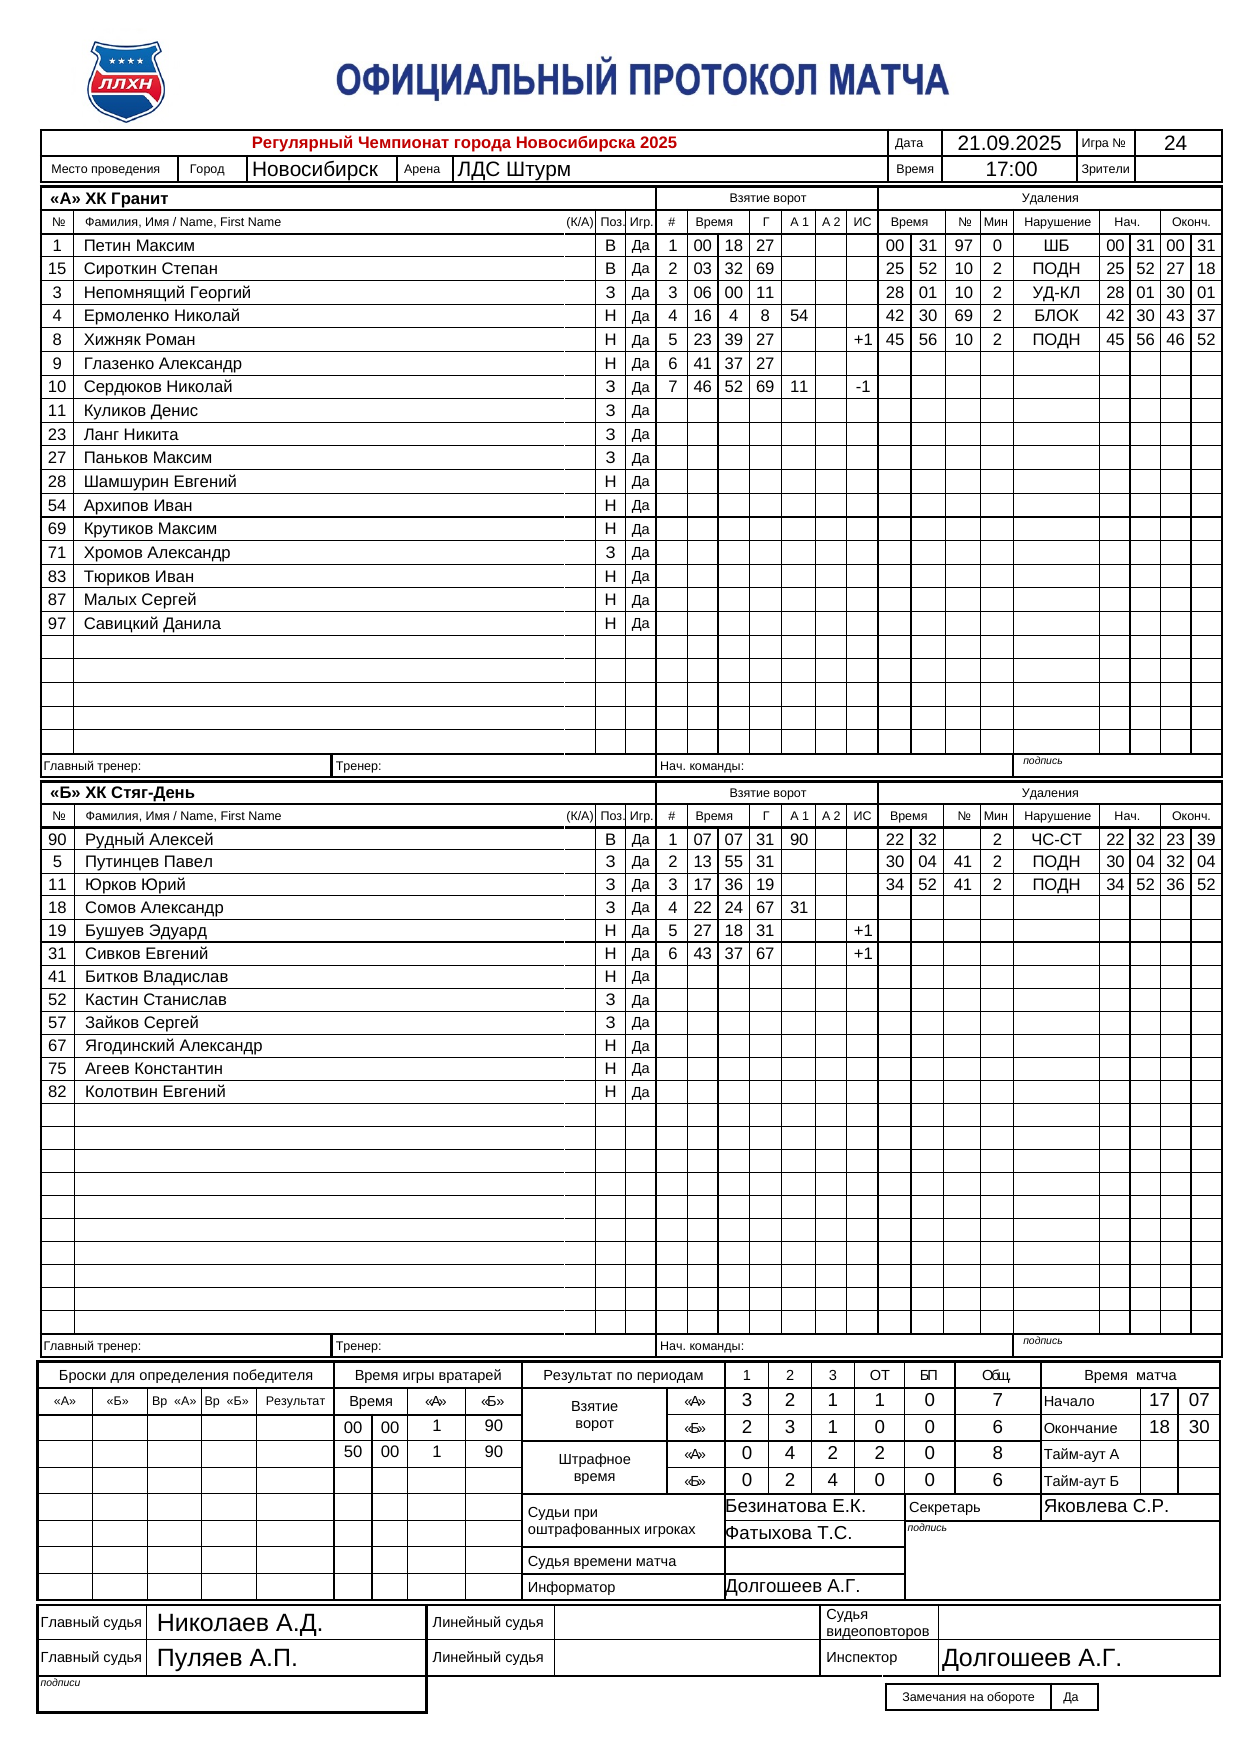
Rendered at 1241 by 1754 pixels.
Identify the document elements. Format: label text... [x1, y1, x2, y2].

table_cell [42, 1104, 74, 1126]
table_cell [944, 943, 980, 964]
table_cell [565, 1196, 595, 1218]
table_cell Город [179, 157, 246, 181]
table_cell [1161, 470, 1190, 493]
table_header ОТ [855, 1363, 904, 1387]
table_cell 69 [42, 518, 73, 540]
table_cell «Б» [93, 1389, 147, 1413]
table_cell [981, 470, 1013, 493]
table_cell [782, 612, 815, 634]
table_cell [847, 1242, 877, 1264]
table_cell 52 [42, 989, 74, 1011]
table_cell [847, 565, 877, 587]
table_cell 04 [1192, 850, 1221, 872]
table_cell Ермоленко Николай [74, 305, 564, 327]
table_cell [1100, 1288, 1129, 1310]
table_cell [847, 305, 877, 327]
table_cell [1131, 966, 1160, 987]
table_cell [816, 399, 846, 422]
table_cell [1100, 707, 1129, 729]
table_cell [1100, 1012, 1129, 1033]
table_cell [847, 850, 877, 872]
table_cell [1161, 1196, 1190, 1218]
table_cell Н [596, 470, 625, 493]
table_cell [1192, 1081, 1221, 1103]
table_cell [1161, 920, 1190, 941]
table_cell [596, 659, 625, 682]
table_cell [912, 943, 943, 964]
table_cell [879, 730, 910, 753]
table_cell [981, 423, 1013, 445]
table_cell [1014, 446, 1099, 469]
table_cell [750, 659, 781, 682]
table_cell [782, 1127, 815, 1149]
table_cell 42 [879, 305, 910, 327]
table_cell 4 [42, 305, 73, 327]
table_cell [879, 683, 910, 706]
table_cell [42, 1311, 74, 1333]
table_cell 6 [956, 1468, 1040, 1493]
table_cell [1014, 1104, 1099, 1126]
table_cell [466, 1521, 521, 1546]
table_cell [1014, 1173, 1099, 1195]
table_cell [981, 730, 1013, 753]
table_cell [202, 1441, 256, 1467]
table_cell «А» [408, 1389, 465, 1413]
table_cell Да [626, 235, 655, 256]
table_cell [688, 588, 717, 611]
table_cell [879, 1150, 910, 1172]
table_cell 11 [782, 376, 815, 398]
table_cell [565, 423, 595, 445]
table_cell [1161, 1150, 1190, 1172]
table_cell 4 [769, 1442, 811, 1467]
table_cell [93, 1521, 147, 1546]
table_cell 00 [373, 1416, 407, 1440]
table_cell [1100, 518, 1129, 540]
table_cell Время [688, 211, 749, 233]
table_cell 27 [42, 446, 73, 469]
table_cell Да [626, 281, 655, 303]
table_cell [847, 612, 877, 634]
table_cell [688, 683, 717, 706]
table_cell [816, 1035, 846, 1057]
table_cell [981, 1173, 1013, 1195]
table_cell [657, 1265, 687, 1287]
table_cell [750, 989, 781, 1011]
table_cell [912, 730, 945, 753]
table_cell [782, 518, 815, 540]
table_cell 7 [657, 376, 687, 398]
table_cell [657, 1012, 687, 1033]
table_cell [1161, 1081, 1190, 1103]
table_cell 36 [1161, 874, 1190, 895]
table_cell [1161, 352, 1190, 374]
table_cell [626, 1104, 655, 1126]
table_cell [847, 829, 877, 849]
table_cell [688, 1081, 717, 1103]
table_cell [1131, 1104, 1160, 1126]
table_cell [782, 1012, 815, 1033]
table_cell [202, 1416, 256, 1440]
table_cell [719, 730, 749, 753]
table_cell 00 [688, 235, 717, 256]
table_cell [1161, 1173, 1190, 1195]
table_cell [1014, 399, 1099, 422]
table_cell 82 [42, 1081, 74, 1103]
table_cell [565, 328, 595, 351]
table_cell [565, 1265, 595, 1287]
table_cell Путинцев Павел [75, 850, 564, 872]
table_cell Николаев А.Д. [147, 1606, 425, 1639]
table_cell [750, 399, 781, 422]
table_cell [1131, 1242, 1160, 1264]
table_cell [816, 1127, 846, 1149]
table_cell [847, 1127, 877, 1149]
table_cell Тренер: [333, 755, 655, 776]
table_cell 1 [657, 235, 687, 256]
table_cell 69 [750, 376, 781, 398]
table_cell [847, 874, 877, 895]
table_cell [565, 874, 595, 895]
table_cell [750, 1311, 781, 1333]
table_cell 24 [719, 896, 749, 918]
table_cell [750, 1058, 781, 1079]
table_cell [981, 1104, 1013, 1126]
table_cell [782, 850, 815, 872]
table_cell [657, 1127, 687, 1149]
table_cell 8 [956, 1442, 1040, 1467]
table_cell Ягодинский Александр [75, 1035, 564, 1057]
table_cell [148, 1521, 201, 1546]
table_cell [912, 1058, 943, 1079]
table_cell [626, 1127, 655, 1149]
table_cell [1161, 896, 1190, 918]
table_header 3 [812, 1363, 854, 1387]
table_cell [1014, 541, 1099, 564]
table_cell Секретарь [906, 1495, 1040, 1520]
table_cell Фамилия, Имя / Name, First Name [74, 211, 565, 233]
table_cell [816, 281, 846, 303]
table_cell [596, 683, 625, 706]
table_cell [981, 943, 1013, 964]
table_cell [1192, 707, 1221, 729]
table_cell [93, 1574, 147, 1599]
table_cell [1179, 1441, 1219, 1467]
table_cell 54 [42, 494, 73, 516]
table_cell [782, 943, 815, 964]
table_cell Н [596, 1081, 625, 1103]
table_cell [719, 1242, 749, 1264]
table_cell [782, 1104, 815, 1126]
table_cell [847, 1265, 877, 1287]
table_cell [565, 1127, 595, 1149]
table_cell [1100, 494, 1129, 516]
table_cell Главный тренер: [42, 755, 330, 776]
table_cell [883, 1677, 1220, 1681]
table_cell [946, 494, 980, 516]
table_cell [1131, 707, 1160, 729]
table_cell Ланг Никита [74, 423, 564, 445]
table_cell [981, 1196, 1013, 1218]
table_cell [981, 966, 1013, 987]
table_cell [816, 943, 846, 964]
table_cell [1136, 157, 1221, 181]
table_cell [42, 636, 73, 658]
table_cell [719, 1035, 749, 1057]
table_cell 22 [1100, 829, 1129, 849]
table_cell [944, 1311, 980, 1333]
table_cell [257, 1521, 333, 1546]
table_cell [1161, 494, 1190, 516]
table_cell 1 [42, 235, 73, 256]
table_cell Н [596, 328, 625, 351]
table_cell 52 [912, 257, 945, 280]
table_cell 41 [944, 850, 980, 872]
table_cell [74, 707, 564, 729]
table_cell [912, 1242, 943, 1264]
table_cell А 1 [782, 211, 815, 233]
table_cell 31 [782, 896, 815, 918]
table_cell Тайм-аут Б [1042, 1468, 1140, 1493]
table_cell [944, 920, 980, 941]
table_cell [596, 1196, 625, 1218]
table_cell [879, 612, 910, 634]
table_cell [879, 1311, 910, 1333]
table_cell З [596, 896, 625, 918]
table_cell 17:00 [943, 157, 1076, 181]
table_cell [688, 1173, 717, 1195]
table_cell 30 [1131, 305, 1160, 327]
table_cell 2 [981, 328, 1013, 351]
table_cell [946, 636, 980, 658]
table_cell [946, 470, 980, 493]
table_cell [946, 659, 980, 682]
table_cell [565, 376, 595, 398]
table_cell [688, 612, 717, 634]
table_cell [1192, 1173, 1221, 1195]
table_cell 28 [42, 470, 73, 493]
table_cell [981, 565, 1013, 587]
table_cell [688, 1150, 717, 1172]
table_cell [719, 1196, 749, 1218]
table_cell Пуляев А.П. [147, 1640, 425, 1675]
table_cell Фамилия, Имя / Name, First Name [75, 805, 565, 826]
table_cell [981, 1081, 1013, 1103]
table_cell [912, 1173, 943, 1195]
table_cell Хромов Александр [74, 541, 564, 564]
table_cell [1192, 1288, 1221, 1310]
table_cell [816, 829, 846, 849]
table_cell Да [626, 352, 655, 374]
table_cell [42, 1196, 74, 1218]
table_cell 50 [335, 1441, 371, 1467]
table_cell [1014, 612, 1099, 634]
table_cell [688, 989, 717, 1011]
table_cell [1131, 636, 1160, 658]
table_cell Петин Максим [74, 235, 564, 256]
table_cell 06 [688, 281, 717, 303]
table_cell [944, 1012, 980, 1033]
table_cell [555, 1640, 819, 1675]
table_cell Да [626, 423, 655, 445]
table_cell 31 [912, 235, 945, 256]
table_cell [1192, 730, 1221, 753]
table_cell [782, 281, 815, 303]
table_cell Время [335, 1389, 407, 1413]
table_cell [782, 920, 815, 941]
table_cell [626, 1173, 655, 1195]
table_cell [879, 1242, 910, 1264]
table_cell [981, 1127, 1013, 1149]
table_cell 00 [335, 1416, 371, 1440]
table_cell [944, 1173, 980, 1195]
table_cell 03 [688, 257, 717, 280]
table_cell [408, 1494, 465, 1520]
table_cell [1131, 1173, 1160, 1195]
table_cell [74, 636, 564, 658]
table_cell [912, 1288, 943, 1310]
table_cell [1161, 659, 1190, 682]
table_cell Да [626, 588, 655, 611]
table_cell [782, 1219, 815, 1241]
table_cell Нач. [1100, 805, 1160, 826]
table_cell [688, 1265, 717, 1287]
table_cell [565, 896, 595, 918]
table_cell [466, 1494, 521, 1520]
table_cell [202, 1494, 256, 1520]
table_cell Поз. [596, 805, 625, 826]
table_cell [1014, 1127, 1099, 1149]
table_cell [1014, 1219, 1099, 1241]
table_cell [847, 1288, 877, 1310]
table_cell [42, 1173, 74, 1195]
table_cell [1131, 1127, 1160, 1149]
table_cell [1192, 494, 1221, 516]
table_cell [1192, 659, 1221, 682]
table_cell З [596, 446, 625, 469]
table_cell [816, 896, 846, 918]
table_cell [879, 659, 910, 682]
table_cell [1100, 423, 1129, 445]
table_cell 23 [42, 423, 73, 445]
table_cell [1131, 1012, 1160, 1033]
table_cell [816, 446, 846, 469]
table_cell [1131, 1081, 1160, 1103]
table_cell [565, 829, 595, 849]
table_cell [782, 1265, 815, 1287]
table_cell 41 [688, 352, 717, 374]
table_header Время игры вратарей [335, 1363, 521, 1387]
table_cell 0 [905, 1442, 954, 1467]
table_cell подпись [906, 1522, 1219, 1599]
table_cell [750, 707, 781, 729]
table_cell [912, 518, 945, 540]
table_cell [93, 1441, 147, 1467]
table_cell [1161, 989, 1190, 1011]
table_cell [847, 989, 877, 1011]
table_cell [750, 518, 781, 540]
table_cell [981, 707, 1013, 729]
table_cell Штрафное время [523, 1442, 666, 1493]
table_cell [1161, 730, 1190, 753]
table_cell БЛОК [1014, 305, 1099, 327]
table_cell [1192, 352, 1221, 374]
table_cell 67 [42, 1035, 74, 1057]
table_cell [719, 1081, 749, 1103]
table_cell Да [626, 829, 655, 849]
table_cell [688, 446, 717, 469]
table_cell [981, 659, 1013, 682]
table_cell [719, 707, 749, 729]
table_cell [1192, 896, 1221, 918]
table_cell [1131, 376, 1160, 398]
table_cell [1192, 683, 1221, 706]
table_header 24 [1136, 131, 1221, 155]
table_cell [944, 989, 980, 1011]
table_cell [816, 1081, 846, 1103]
table_cell [782, 352, 815, 374]
table_cell [1192, 1196, 1221, 1218]
table_cell [688, 636, 717, 658]
table_cell [879, 352, 910, 374]
table_cell [782, 399, 815, 422]
table_cell Оконч. [1161, 805, 1221, 826]
table_cell [1100, 1173, 1129, 1195]
table_cell [596, 1265, 625, 1287]
table_cell [912, 1265, 943, 1287]
table_cell [719, 1104, 749, 1126]
table_cell [408, 1521, 465, 1546]
table_cell [565, 920, 595, 941]
table_cell [1100, 1265, 1129, 1287]
table_cell [1014, 423, 1099, 445]
table_cell [847, 541, 877, 564]
table_cell [565, 1242, 595, 1264]
table_cell Непомнящий Георгий [74, 281, 564, 303]
table_cell [626, 683, 655, 706]
table_cell Главный тренер: [42, 1335, 330, 1356]
table_cell [719, 470, 749, 493]
table_cell [1192, 541, 1221, 564]
table_cell [782, 257, 815, 280]
table_cell 97 [42, 612, 73, 634]
table_cell [1161, 707, 1190, 729]
table_cell [688, 541, 717, 564]
table_cell [847, 966, 877, 987]
table_header Дата [889, 131, 941, 155]
table_cell подписи [39, 1677, 425, 1711]
table_cell [912, 1104, 943, 1126]
table_cell [981, 1058, 1013, 1079]
table_cell [565, 470, 595, 493]
table_cell [657, 1058, 687, 1079]
table_cell [719, 518, 749, 540]
table_cell 30 [912, 305, 945, 327]
table_cell 17 [1141, 1389, 1177, 1413]
table_cell [750, 1288, 781, 1310]
table_cell 75 [42, 1058, 74, 1079]
table_cell [626, 1150, 655, 1172]
table_cell 2 [855, 1442, 904, 1467]
table_cell [912, 1081, 943, 1103]
table_cell [816, 541, 846, 564]
table_cell [1161, 1219, 1190, 1241]
table_cell Нач. команды: [657, 1335, 1012, 1356]
table_cell [555, 1606, 819, 1639]
table_cell [1100, 1219, 1129, 1241]
table_cell Паньков Максим [74, 446, 564, 469]
table_cell 56 [1131, 328, 1160, 351]
table_cell [565, 399, 595, 422]
table_cell [981, 683, 1013, 706]
table_cell [944, 1288, 980, 1310]
table_cell [981, 636, 1013, 658]
table_cell [847, 1081, 877, 1103]
table_cell [688, 730, 717, 753]
table_cell З [596, 874, 625, 895]
table_cell 25 [879, 257, 910, 280]
table_cell Да [626, 896, 655, 918]
table_cell [335, 1574, 371, 1599]
table_cell Да [626, 1035, 655, 1057]
table_cell [1131, 1035, 1160, 1057]
table_cell [816, 1265, 846, 1287]
table_cell [565, 1150, 595, 1172]
table_cell 1 [657, 829, 687, 849]
table_cell [847, 1012, 877, 1033]
table_cell З [596, 989, 625, 1011]
table_cell [847, 518, 877, 540]
table_cell [1131, 541, 1160, 564]
table_cell [782, 1242, 815, 1264]
table_cell [981, 1012, 1013, 1033]
table_cell [1100, 730, 1129, 753]
table_cell [42, 683, 73, 706]
table_cell [879, 494, 910, 516]
table_cell [1192, 1058, 1221, 1079]
table_cell [912, 707, 945, 729]
table_cell УД-КЛ [1014, 281, 1099, 303]
table_cell [373, 1468, 407, 1493]
table_cell [1100, 612, 1129, 634]
table_cell [42, 1150, 74, 1172]
table_cell [565, 305, 595, 327]
table_cell В [596, 829, 625, 849]
table_cell 34 [879, 874, 910, 895]
table_cell [1161, 1127, 1190, 1149]
table_cell Да [626, 874, 655, 895]
table_cell [1014, 1035, 1099, 1057]
table_cell [42, 1219, 74, 1241]
table_cell [981, 1035, 1013, 1057]
table_cell З [596, 281, 625, 303]
table_cell [148, 1574, 201, 1599]
table_cell [879, 920, 910, 941]
table_cell Г [750, 805, 781, 826]
table_cell [879, 1173, 910, 1195]
table_cell [816, 235, 846, 256]
table_header 2 [769, 1363, 811, 1387]
table_cell 2 [769, 1468, 811, 1493]
table_cell [847, 281, 877, 303]
table_cell [596, 1173, 625, 1195]
table_cell Да [626, 518, 655, 540]
table_cell «А» [668, 1389, 724, 1413]
table_cell [657, 636, 687, 658]
table_cell [1014, 707, 1099, 729]
table_cell [1192, 966, 1221, 987]
table_cell [75, 1104, 564, 1126]
table_cell Сивков Евгений [75, 943, 564, 964]
table_cell Вр «Б» [202, 1389, 256, 1413]
table_cell Савицкий Данила [74, 612, 564, 634]
table_cell ПОДН [1014, 257, 1099, 280]
table_cell [335, 1468, 371, 1493]
table_cell (К/А) [565, 211, 595, 233]
table_cell [1100, 1035, 1129, 1057]
table_cell [879, 399, 910, 422]
table_cell [1161, 1058, 1190, 1079]
table_cell [626, 1288, 655, 1310]
table_cell [148, 1547, 201, 1573]
table_cell ИС [847, 211, 877, 233]
table_cell 04 [1131, 850, 1160, 872]
table_cell 00 [719, 281, 749, 303]
table_header Результат по периодам [523, 1363, 724, 1387]
table_cell Да [626, 328, 655, 351]
table_cell 0 [726, 1442, 768, 1467]
table_cell [657, 1150, 687, 1172]
table_cell 10 [42, 376, 73, 398]
table_cell [1141, 1441, 1177, 1467]
table_cell 1 [408, 1441, 465, 1467]
table_cell [1100, 1127, 1129, 1149]
table_cell [626, 1311, 655, 1333]
table_cell [816, 1311, 846, 1333]
table_cell Н [596, 305, 625, 327]
table_cell [688, 494, 717, 516]
table_cell [879, 1104, 910, 1126]
table_cell [75, 1150, 564, 1172]
table_cell ИС [847, 805, 877, 826]
table_cell 0 [726, 1468, 768, 1493]
table_cell 30 [1179, 1415, 1219, 1440]
table_cell З [596, 541, 625, 564]
table_cell [944, 1219, 980, 1241]
table_cell [782, 541, 815, 564]
table_cell Н [596, 966, 625, 987]
table_cell [946, 730, 980, 753]
table_cell Кастин Станислав [75, 989, 564, 1011]
table_cell [626, 730, 655, 753]
table_cell [1100, 636, 1129, 658]
table_cell [816, 1173, 846, 1195]
table_cell [719, 1219, 749, 1241]
table_cell [1192, 1219, 1221, 1241]
table_cell [981, 612, 1013, 634]
table_cell [657, 730, 687, 753]
table_cell [1100, 588, 1129, 611]
table_cell [981, 376, 1013, 398]
table_cell Да [626, 1058, 655, 1079]
table_cell 00 [373, 1441, 407, 1467]
table_cell Нач. [1100, 211, 1160, 233]
table_cell [1161, 612, 1190, 634]
table_cell [1100, 920, 1129, 941]
table_cell [750, 423, 781, 445]
table_cell 18 [42, 896, 74, 918]
table_cell 9 [42, 352, 73, 374]
table_cell [726, 1548, 904, 1573]
table_cell Взятие ворот [523, 1389, 666, 1440]
table_cell Да [626, 399, 655, 422]
table_cell [782, 659, 815, 682]
table_cell [408, 1574, 465, 1599]
table_cell [750, 1173, 781, 1195]
table_cell [565, 494, 595, 516]
table_cell 22 [879, 829, 910, 849]
table_cell [74, 659, 564, 682]
table_cell [782, 1058, 815, 1079]
table_cell [596, 730, 625, 753]
table_cell Главный судья [39, 1640, 146, 1675]
table_cell 19 [42, 920, 74, 941]
table_cell [946, 541, 980, 564]
table_cell Н [596, 612, 625, 634]
table_cell [944, 1150, 980, 1172]
table_cell «Б» [668, 1415, 724, 1440]
table_cell [335, 1494, 371, 1520]
table_cell 4 [812, 1468, 854, 1493]
table_cell 2 [726, 1415, 768, 1440]
table_cell 10 [946, 328, 980, 351]
table_cell 23 [1161, 829, 1190, 849]
table_cell [816, 376, 846, 398]
table_cell [626, 1219, 655, 1241]
table_cell [1192, 920, 1221, 941]
table_cell Линейный судья [428, 1640, 554, 1675]
table_header Удаления [879, 783, 1221, 803]
table_cell 01 [1192, 281, 1221, 303]
table_cell [719, 399, 749, 422]
table_cell 13 [688, 850, 717, 872]
table_cell [75, 1173, 564, 1195]
table_cell 2 [769, 1389, 811, 1413]
table_cell [657, 565, 687, 587]
table_cell [1161, 399, 1190, 422]
table_cell [944, 896, 980, 918]
table_cell [688, 1288, 717, 1310]
table_cell Да [626, 1012, 655, 1033]
table_cell [879, 943, 910, 964]
table_cell [719, 659, 749, 682]
table_cell [657, 683, 687, 706]
table_cell [847, 446, 877, 469]
table_cell Да [626, 920, 655, 941]
table_cell Время [688, 805, 749, 826]
table_cell (К/А) [565, 805, 595, 826]
table_cell Судья видеоповторов [821, 1606, 938, 1639]
table_cell [1014, 1058, 1099, 1079]
table_cell 18 [719, 920, 749, 941]
table_cell [1014, 966, 1099, 987]
table_cell [257, 1494, 333, 1520]
table_cell [879, 565, 910, 587]
table_cell [946, 565, 980, 587]
table_cell [1192, 588, 1221, 611]
table_cell 57 [42, 1012, 74, 1033]
table_cell [981, 446, 1013, 469]
table_cell [1192, 612, 1221, 634]
table_cell [657, 518, 687, 540]
table_cell Да [626, 565, 655, 587]
table_cell 18 [1192, 257, 1221, 280]
table_cell [1192, 1012, 1221, 1033]
table_cell [1161, 588, 1190, 611]
table_cell [1131, 423, 1160, 445]
table_cell 2 [981, 305, 1013, 327]
table_cell [1161, 1035, 1190, 1057]
table_cell [782, 730, 815, 753]
table_cell [981, 588, 1013, 611]
table_cell 69 [946, 305, 980, 327]
table_cell ПОДН [1014, 850, 1099, 872]
table_cell [688, 1104, 717, 1126]
table_header Удаления [879, 188, 1221, 209]
table_cell [912, 1012, 943, 1033]
table_cell [1131, 1265, 1160, 1287]
table_cell [750, 1081, 781, 1103]
table_cell [657, 494, 687, 516]
table_cell [1131, 470, 1160, 493]
table_cell [816, 1012, 846, 1033]
table_cell [782, 1035, 815, 1057]
table_cell № [946, 211, 980, 233]
table_cell [565, 1035, 595, 1057]
table_cell [565, 1219, 595, 1241]
table_cell Да [626, 305, 655, 327]
table_cell [657, 588, 687, 611]
table_cell [944, 1058, 980, 1079]
table_cell [202, 1574, 256, 1599]
table_cell [847, 1196, 877, 1218]
table_cell Рудный Алексей [75, 829, 564, 849]
table_cell [1192, 1242, 1221, 1264]
table_cell 3 [657, 281, 687, 303]
table_cell 97 [946, 235, 980, 256]
table_cell [1014, 565, 1099, 587]
table_cell А 2 [816, 211, 846, 233]
table_cell [42, 730, 73, 753]
table_cell [565, 612, 595, 634]
table_cell Линейный судья [428, 1606, 554, 1639]
table_cell [565, 1012, 595, 1033]
table_cell Тайм-аут А [1042, 1441, 1140, 1467]
table_cell 6 [657, 943, 687, 964]
table_cell [74, 730, 564, 753]
table_cell [944, 966, 980, 987]
table_cell [912, 376, 945, 398]
table_cell [688, 1196, 717, 1218]
table_cell [1131, 1196, 1160, 1218]
table_cell [657, 1173, 687, 1195]
table_cell [816, 659, 846, 682]
table_cell В [596, 235, 625, 256]
table_cell 31 [750, 920, 781, 941]
table_cell Н [596, 1058, 625, 1079]
table_cell [565, 518, 595, 540]
table_cell [912, 588, 945, 611]
table_cell [944, 1127, 980, 1149]
table_cell 17 [688, 874, 717, 895]
table_cell Да [626, 943, 655, 964]
table_cell [719, 989, 749, 1011]
table_cell Тренер: [333, 1335, 655, 1356]
table_cell [719, 1150, 749, 1172]
table_cell [657, 541, 687, 564]
table_cell [946, 423, 980, 445]
table_cell [688, 1012, 717, 1033]
table_cell [596, 707, 625, 729]
table_cell Время [879, 211, 945, 233]
table_cell [688, 707, 717, 729]
table_cell [944, 1081, 980, 1103]
table_cell [466, 1547, 521, 1573]
table_cell [1014, 1012, 1099, 1033]
table_cell [782, 683, 815, 706]
table_cell [596, 1127, 625, 1149]
table_header Игра № [1078, 131, 1134, 155]
table_cell 2 [812, 1442, 854, 1467]
table_cell [912, 352, 945, 374]
table_cell [1161, 1288, 1190, 1310]
table_cell 00 [879, 235, 910, 256]
table_cell [1131, 399, 1160, 422]
table_cell [782, 966, 815, 987]
table_cell [1100, 1150, 1129, 1172]
table_cell [657, 423, 687, 445]
table_cell 6 [956, 1415, 1040, 1440]
table_cell 45 [879, 328, 910, 351]
table_cell [39, 1521, 92, 1546]
table_cell 1 [812, 1415, 854, 1440]
table_cell [816, 328, 846, 351]
table_cell [816, 730, 846, 753]
table_cell [1192, 943, 1221, 964]
table_cell [75, 1288, 564, 1310]
table_cell [1192, 1127, 1221, 1149]
table_cell [1192, 1035, 1221, 1057]
table_cell 01 [1131, 281, 1160, 303]
table_cell [879, 1288, 910, 1310]
table_cell [1100, 1081, 1129, 1103]
table_cell [148, 1468, 201, 1493]
table_cell ШБ [1014, 235, 1099, 256]
table_cell [750, 1127, 781, 1149]
table_header «Б» ХК Стяг-День [42, 783, 655, 803]
table_cell Н [596, 943, 625, 964]
table_cell [657, 1035, 687, 1057]
table_cell 52 [1131, 257, 1160, 280]
table_cell [981, 920, 1013, 941]
table_cell [1100, 565, 1129, 587]
table_cell 1 [408, 1416, 465, 1440]
table_cell [1161, 1242, 1190, 1264]
table_cell 31 [1131, 235, 1160, 256]
table_cell [981, 1150, 1013, 1172]
table_cell 37 [719, 943, 749, 964]
table_header Броски для определения победителя [39, 1363, 333, 1387]
table_cell [782, 446, 815, 469]
table_cell [782, 494, 815, 516]
table_cell [847, 399, 877, 422]
table_cell [657, 966, 687, 987]
table_cell [1161, 423, 1190, 445]
table_cell 56 [912, 328, 945, 351]
table_cell [816, 494, 846, 516]
table_cell 11 [42, 874, 74, 895]
table_cell 25 [1100, 257, 1129, 280]
table_cell Новосибирск [248, 157, 396, 181]
table_cell 27 [1161, 257, 1190, 280]
table_cell [847, 235, 877, 256]
table_cell [39, 1468, 92, 1493]
table_cell [879, 541, 910, 564]
table_cell Долгошеев А.Г. [726, 1575, 904, 1599]
table_cell [565, 1288, 595, 1310]
table_cell 7 [956, 1389, 1040, 1413]
table_cell 22 [688, 896, 717, 918]
table_cell [688, 1219, 717, 1241]
table_cell [1014, 1242, 1099, 1264]
table_cell [816, 257, 846, 280]
table_cell [626, 1265, 655, 1287]
table_cell [1014, 636, 1099, 658]
table_cell [1100, 896, 1129, 918]
table_cell [750, 612, 781, 634]
table_cell 28 [1100, 281, 1129, 303]
table_cell [847, 659, 877, 682]
table_cell Н [596, 565, 625, 587]
table_cell [782, 1081, 815, 1103]
table_cell [946, 683, 980, 706]
table_cell [719, 588, 749, 611]
table_cell [75, 1127, 564, 1149]
table_cell [750, 683, 781, 706]
table_cell [257, 1416, 333, 1440]
table_cell [816, 305, 846, 327]
table_cell [944, 1196, 980, 1218]
table_cell 0 [905, 1389, 954, 1413]
table_cell № [42, 211, 73, 233]
table_cell [816, 1242, 846, 1264]
table_cell Вр «А» [148, 1389, 201, 1413]
table_cell Инспектор [821, 1640, 938, 1675]
table_cell [816, 920, 846, 941]
table_cell [148, 1494, 201, 1520]
table_cell «А» [668, 1442, 724, 1467]
table_cell Информатор [523, 1575, 724, 1599]
table_cell +1 [847, 328, 877, 351]
table_cell [750, 494, 781, 516]
table_cell [75, 1265, 564, 1287]
table_cell [1131, 1058, 1160, 1079]
table_cell 1 [812, 1389, 854, 1413]
table_cell [879, 1219, 910, 1241]
table_cell [373, 1547, 407, 1573]
table_cell [1014, 376, 1099, 398]
table_cell [719, 683, 749, 706]
table_cell ПОДН [1014, 328, 1099, 351]
table_cell [93, 1416, 147, 1440]
table_cell [1100, 683, 1129, 706]
table_cell [1131, 588, 1160, 611]
table_cell 2 [981, 281, 1013, 303]
table_cell [565, 352, 595, 374]
table_cell [879, 376, 910, 398]
table_cell [565, 989, 595, 1011]
table_cell [782, 707, 815, 729]
table_cell Зайков Сергей [75, 1012, 564, 1033]
table_cell [816, 707, 846, 729]
table_cell [565, 850, 595, 872]
table_cell [719, 1127, 749, 1149]
table_cell [847, 896, 877, 918]
table_cell [1161, 1311, 1190, 1333]
table_cell 0 [905, 1415, 954, 1440]
table_cell 6 [657, 352, 687, 374]
table_cell [688, 659, 717, 682]
table_cell З [596, 850, 625, 872]
table_cell [596, 636, 625, 658]
table_cell [257, 1441, 333, 1467]
table_cell 1 [855, 1389, 904, 1413]
table_cell [816, 1150, 846, 1172]
table_cell [373, 1574, 407, 1599]
table_cell [879, 707, 910, 729]
table_cell [750, 1150, 781, 1172]
table_cell [719, 1012, 749, 1033]
table_cell 18 [1141, 1415, 1177, 1440]
table_cell [719, 423, 749, 445]
table_cell [750, 1035, 781, 1057]
table_cell [816, 683, 846, 706]
table_cell [335, 1547, 371, 1573]
table_cell [912, 612, 945, 634]
table_cell [1100, 966, 1129, 987]
table_cell [657, 707, 687, 729]
table_cell 27 [750, 235, 781, 256]
table_cell [981, 518, 1013, 540]
table_cell [1100, 1311, 1129, 1333]
table_cell [1161, 1104, 1190, 1126]
table_cell [981, 1311, 1013, 1333]
table_cell [912, 1219, 943, 1241]
table_cell [1131, 730, 1160, 753]
table_cell Глазенко Александр [74, 352, 564, 374]
table_cell [912, 966, 943, 987]
table_cell Юрков Юрий [75, 874, 564, 895]
table_cell 90 [42, 829, 74, 849]
table_cell 11 [42, 399, 73, 422]
table_cell [565, 446, 595, 469]
table_cell Битков Владислав [75, 966, 564, 987]
table_cell 46 [1161, 328, 1190, 351]
table_cell [847, 423, 877, 445]
table_cell 31 [750, 850, 781, 872]
table_cell 5 [657, 920, 687, 941]
table_cell [565, 541, 595, 564]
table_cell [847, 588, 877, 611]
table_header Да [1052, 1685, 1097, 1709]
table_cell [1100, 352, 1129, 374]
table_cell [1131, 494, 1160, 516]
table_cell Хижняк Роман [74, 328, 564, 351]
table_cell [75, 1196, 564, 1218]
table_header 21.09.2025 [943, 131, 1076, 155]
table_cell подпись [1014, 755, 1221, 776]
table_cell [782, 874, 815, 895]
table_cell 41 [42, 966, 74, 987]
table_cell [750, 588, 781, 611]
table_cell [1161, 446, 1190, 469]
table_cell Мин [981, 805, 1013, 826]
table_cell Нач. команды: [657, 755, 1012, 776]
table_cell [912, 659, 945, 682]
table_cell [719, 1173, 749, 1195]
table_header «А» ХК Гранит [42, 188, 655, 209]
table_cell [39, 1574, 92, 1599]
table_cell [688, 1311, 717, 1333]
table_cell [565, 659, 595, 682]
table_cell [847, 707, 877, 729]
table_cell [93, 1468, 147, 1493]
table_cell [946, 612, 980, 634]
table_cell 52 [1192, 328, 1221, 351]
table_header Общ. [956, 1363, 1040, 1387]
table_cell [1014, 470, 1099, 493]
table_cell [847, 1173, 877, 1195]
picture [5, 28, 1179, 129]
table_cell «А» [39, 1389, 92, 1413]
table_cell [1014, 920, 1099, 941]
table_header Замечания на обороте [887, 1685, 1050, 1709]
table_cell [816, 612, 846, 634]
table_cell [565, 588, 595, 611]
table_cell [1100, 1104, 1129, 1126]
table_cell [148, 1441, 201, 1467]
table_cell [657, 1219, 687, 1241]
table_cell [202, 1521, 256, 1546]
table_cell 07 [688, 829, 717, 849]
table_cell Игр. [626, 211, 655, 233]
table_cell 0 [855, 1415, 904, 1440]
table_cell [912, 1311, 943, 1333]
table_cell [750, 1219, 781, 1241]
table_cell Н [596, 518, 625, 540]
table_cell [688, 518, 717, 540]
table_cell Время [879, 805, 943, 826]
table_cell [879, 588, 910, 611]
table_cell Да [626, 376, 655, 398]
table_cell Н [596, 352, 625, 374]
table_cell [782, 1196, 815, 1218]
table_cell [42, 1127, 74, 1149]
table_cell [879, 1127, 910, 1149]
table_cell ЧС-СТ [1014, 829, 1099, 849]
table_cell [42, 1288, 74, 1310]
table_cell [750, 1104, 781, 1126]
table_cell [657, 1196, 687, 1218]
table_cell [1161, 636, 1190, 658]
table_cell Г [750, 211, 781, 233]
table_cell [373, 1494, 407, 1520]
table_cell [719, 612, 749, 634]
table_cell [39, 1547, 92, 1573]
table_cell [750, 730, 781, 753]
table_cell Сироткин Степан [74, 257, 564, 280]
table_cell Яковлева С.Р. [1042, 1495, 1219, 1520]
table_cell [981, 399, 1013, 422]
table_cell [1131, 1150, 1160, 1172]
table_cell [1192, 636, 1221, 658]
table_cell [1131, 1219, 1160, 1241]
table_cell Время [889, 157, 941, 181]
table_cell [1161, 966, 1190, 987]
table_cell [912, 1150, 943, 1172]
table_cell 31 [42, 943, 74, 964]
table_cell [816, 423, 846, 445]
table_cell [1014, 352, 1099, 374]
table_cell [946, 446, 980, 469]
table_cell [39, 1441, 92, 1467]
table_cell [816, 352, 846, 374]
table_cell 4 [657, 305, 687, 327]
table_cell [1161, 683, 1190, 706]
table_cell [719, 446, 749, 469]
table_cell [1014, 1311, 1099, 1333]
table_cell [847, 1219, 877, 1241]
table_cell [657, 989, 687, 1011]
table_cell 42 [1100, 305, 1129, 327]
table_cell [719, 1265, 749, 1287]
table_cell 3 [726, 1389, 768, 1413]
table_cell [944, 1035, 980, 1057]
table_cell [565, 966, 595, 987]
table_cell Судьи при оштрафованных игроках [523, 1495, 724, 1546]
table_cell [879, 896, 910, 918]
table_cell [1141, 1468, 1177, 1493]
table_cell 10 [946, 281, 980, 303]
table_cell [1014, 1150, 1099, 1172]
table_cell 0 [905, 1468, 954, 1493]
table_cell 67 [750, 896, 781, 918]
table_cell [879, 446, 910, 469]
table_cell [750, 966, 781, 987]
table_cell # [657, 211, 687, 233]
table_cell А 2 [816, 805, 846, 826]
table_cell Колотвин Евгений [75, 1081, 564, 1103]
table_cell 54 [782, 305, 815, 327]
table_cell 31 [1192, 235, 1221, 256]
table_cell [688, 1242, 717, 1264]
table_cell 69 [750, 257, 781, 280]
table_cell [1192, 470, 1221, 493]
table_cell [847, 1104, 877, 1126]
table_cell [946, 399, 980, 422]
table_cell [688, 1058, 717, 1079]
table_cell [782, 1311, 815, 1333]
table_cell 11 [750, 281, 781, 303]
table_cell 37 [1192, 305, 1221, 327]
table_cell [750, 446, 781, 469]
table_cell [39, 1416, 92, 1440]
table_cell Тюриков Иван [74, 565, 564, 587]
table_cell -1 [847, 376, 877, 398]
table_cell Да [626, 257, 655, 280]
table_cell [782, 588, 815, 611]
table_cell [596, 1219, 625, 1241]
table_cell 31 [750, 829, 781, 849]
table_cell [257, 1574, 333, 1599]
table_cell [719, 565, 749, 587]
table_cell [816, 1104, 846, 1126]
table_cell [1192, 989, 1221, 1011]
table_cell [981, 1219, 1013, 1241]
table_cell 52 [912, 874, 943, 895]
table_cell 32 [912, 829, 943, 849]
table_cell 2 [657, 257, 687, 280]
table_cell [782, 636, 815, 658]
table_cell [1100, 659, 1129, 682]
table_cell [657, 399, 687, 422]
table_cell 52 [719, 376, 749, 398]
table_cell [847, 494, 877, 516]
table_cell [596, 1104, 625, 1126]
table_cell [1131, 565, 1160, 587]
table_cell Да [626, 966, 655, 987]
table_cell [1192, 399, 1221, 422]
table_cell [565, 1104, 595, 1126]
table_cell [75, 1242, 564, 1264]
table_cell Крутиков Максим [74, 518, 564, 540]
table_cell [847, 1311, 877, 1333]
table_cell Фатыхова Т.С. [726, 1521, 904, 1546]
table_cell [719, 1288, 749, 1310]
table_cell [257, 1547, 333, 1573]
table_cell 32 [1161, 850, 1190, 872]
table_cell [1161, 376, 1190, 398]
table_cell [847, 683, 877, 706]
table_cell [93, 1494, 147, 1520]
table_cell [1100, 399, 1129, 422]
table_cell Начало [1042, 1389, 1140, 1413]
table_cell [1014, 896, 1099, 918]
table_cell [816, 1196, 846, 1218]
table_cell [944, 1104, 980, 1126]
table_cell [946, 518, 980, 540]
table_cell Да [626, 541, 655, 564]
table_cell [750, 1242, 781, 1264]
table_cell [1192, 376, 1221, 398]
table_cell 90 [466, 1416, 521, 1440]
table_cell 07 [719, 829, 749, 849]
table_cell [1100, 989, 1129, 1011]
table_cell [42, 659, 73, 682]
table_cell [1014, 494, 1099, 516]
table_header БП [905, 1363, 954, 1387]
table_cell [688, 1035, 717, 1057]
table_cell [565, 281, 595, 303]
table_cell Н [596, 920, 625, 941]
table_cell [946, 376, 980, 398]
table_cell [75, 1311, 564, 1333]
table_cell [912, 541, 945, 564]
table_cell [750, 1012, 781, 1033]
table_cell [688, 470, 717, 493]
table_cell [1131, 518, 1160, 540]
table_cell 3 [769, 1415, 811, 1440]
table_cell [1014, 683, 1099, 706]
table_cell 5 [657, 328, 687, 351]
table_cell Да [626, 612, 655, 634]
table_cell 5 [42, 850, 74, 872]
table_cell 0 [981, 235, 1013, 256]
table_cell [565, 943, 595, 964]
table_cell 46 [688, 376, 717, 398]
table_cell [782, 235, 815, 256]
table_cell [912, 896, 943, 918]
table_cell 2 [981, 829, 1013, 849]
table_cell [912, 1196, 943, 1218]
table_cell [1100, 1058, 1129, 1079]
table_cell [565, 1081, 595, 1103]
table_cell Место проведения [42, 157, 177, 181]
table_cell [912, 423, 945, 445]
table_cell Мин [981, 211, 1013, 233]
table_cell [1100, 1242, 1129, 1264]
table_cell [565, 707, 595, 729]
table_cell [816, 565, 846, 587]
table_cell Архипов Иван [74, 494, 564, 516]
table_cell [879, 966, 910, 987]
table_cell 18 [719, 235, 749, 256]
table_cell Н [596, 494, 625, 516]
table_cell [816, 1058, 846, 1079]
table_cell [373, 1521, 407, 1546]
table_cell [847, 1150, 877, 1172]
table_cell [782, 1173, 815, 1195]
table_cell [1161, 1265, 1190, 1287]
table_cell [657, 1104, 687, 1126]
table_cell [816, 850, 846, 872]
table_cell [1131, 1288, 1160, 1310]
table_cell [565, 636, 595, 658]
table_cell А 1 [782, 805, 815, 826]
table_cell Да [626, 1081, 655, 1103]
table_cell [565, 257, 595, 280]
table_cell [335, 1521, 371, 1546]
table_cell [719, 541, 749, 564]
table_cell [1100, 446, 1129, 469]
table_cell [565, 1311, 595, 1333]
table_cell [981, 1288, 1013, 1310]
table_cell [1014, 989, 1099, 1011]
table_cell [626, 659, 655, 682]
table_header 1 [726, 1363, 768, 1387]
table_cell 67 [750, 943, 781, 964]
table_cell [42, 1242, 74, 1264]
table_cell Да [626, 470, 655, 493]
table_cell [816, 1288, 846, 1310]
table_cell [912, 636, 945, 658]
table_cell [657, 659, 687, 682]
table_cell № [42, 805, 74, 826]
table_cell 2 [657, 850, 687, 872]
table_cell [202, 1547, 256, 1573]
table_cell [944, 829, 980, 849]
table_cell [879, 423, 910, 445]
table_cell 30 [1100, 850, 1129, 872]
table_cell 8 [750, 305, 781, 327]
table_cell [847, 470, 877, 493]
table_cell [782, 423, 815, 445]
table_cell [408, 1547, 465, 1573]
table_cell [1192, 423, 1221, 445]
table_cell 3 [657, 874, 687, 895]
table_cell В [596, 257, 625, 280]
table_cell 52 [1131, 874, 1160, 895]
table_cell 16 [688, 305, 717, 327]
table_cell [912, 920, 943, 941]
table_cell [981, 1265, 1013, 1287]
table_cell [1192, 1104, 1221, 1126]
table_cell Безинатова Е.К. [726, 1495, 904, 1520]
table_cell [912, 399, 945, 422]
table_cell [1192, 565, 1221, 587]
table_cell [688, 1127, 717, 1149]
table_cell [1014, 659, 1099, 682]
table_cell [981, 541, 1013, 564]
table_cell 36 [719, 874, 749, 895]
table_cell [912, 989, 943, 1011]
table_cell [782, 470, 815, 493]
table_cell [657, 612, 687, 634]
table_cell [1131, 683, 1160, 706]
table_cell Куликов Денис [74, 399, 564, 422]
table_cell 39 [1192, 829, 1221, 849]
table_cell [719, 1311, 749, 1333]
table_cell [1131, 896, 1160, 918]
table_cell [1099, 1682, 1220, 1711]
table_cell 43 [688, 943, 717, 964]
table_cell 34 [1100, 874, 1129, 895]
table_cell [879, 1081, 910, 1103]
table_cell [1014, 1196, 1099, 1218]
table_cell [1161, 541, 1190, 564]
table_cell [1014, 588, 1099, 611]
table_cell [750, 470, 781, 493]
table_cell Оконч. [1161, 211, 1221, 233]
table_cell 4 [719, 305, 749, 327]
table_cell [879, 1012, 910, 1033]
table_cell [596, 1311, 625, 1333]
table_cell Главный судья [39, 1606, 146, 1639]
table_cell 55 [719, 850, 749, 872]
table_cell Малых Сергей [74, 588, 564, 611]
table_cell [1192, 1265, 1221, 1287]
table_cell [912, 1035, 943, 1057]
table_cell Судья времени матча [523, 1548, 724, 1573]
table_cell Да [626, 850, 655, 872]
table_cell [1014, 943, 1099, 964]
table_cell 52 [1192, 874, 1221, 895]
table_cell [565, 565, 595, 587]
table_cell ЛДС Штурм [454, 157, 887, 181]
table_cell [1131, 1311, 1160, 1333]
table_cell З [596, 399, 625, 422]
table_cell [847, 730, 877, 753]
table_cell [816, 518, 846, 540]
table_cell [946, 707, 980, 729]
table_cell [1179, 1468, 1219, 1493]
table_cell [750, 541, 781, 564]
table_cell 10 [946, 257, 980, 280]
table_cell [39, 1494, 92, 1520]
table_cell [626, 636, 655, 658]
table_cell Арена [398, 157, 452, 181]
table_cell [657, 1311, 687, 1333]
table_cell «Б » [466, 1389, 521, 1413]
table_cell 90 [466, 1441, 521, 1467]
table_cell [1131, 612, 1160, 634]
table_cell [626, 707, 655, 729]
table_cell [944, 1265, 980, 1287]
table_cell [626, 1242, 655, 1264]
table_cell [1161, 518, 1190, 540]
table_cell [782, 989, 815, 1011]
table_cell Игр. [626, 805, 655, 826]
table_cell [782, 1288, 815, 1310]
table_cell [1161, 943, 1190, 964]
table_cell [466, 1574, 521, 1599]
table_header Время матча [1042, 1363, 1219, 1387]
table_cell [565, 683, 595, 706]
table_cell [912, 1127, 943, 1149]
table_cell [782, 1150, 815, 1172]
table_cell +1 [847, 943, 877, 964]
table_cell Сомов Александр [75, 896, 564, 918]
table_cell 43 [1161, 305, 1190, 327]
table_cell [879, 1035, 910, 1057]
table_cell [946, 588, 980, 611]
table_header Взятие ворот [657, 188, 877, 209]
table_cell [981, 896, 1013, 918]
table_cell 87 [42, 588, 73, 611]
table_cell 04 [912, 850, 943, 872]
table_cell 01 [912, 281, 945, 303]
table_cell [879, 1058, 910, 1079]
table_cell [42, 707, 73, 729]
table_cell подпись [1014, 1335, 1221, 1356]
table_cell [912, 683, 945, 706]
table_cell Да [626, 494, 655, 516]
table_cell Да [626, 446, 655, 469]
table_cell З [596, 376, 625, 398]
table_cell [879, 470, 910, 493]
table_cell [1192, 1311, 1221, 1333]
table_cell 00 [1100, 235, 1129, 256]
table_cell [1131, 659, 1160, 682]
table_cell [782, 328, 815, 351]
table_cell [626, 1196, 655, 1218]
table_cell [428, 1677, 882, 1711]
table_cell 30 [1161, 281, 1190, 303]
table_cell 2 [981, 257, 1013, 280]
table_cell [466, 1468, 521, 1493]
table_cell [1192, 446, 1221, 469]
table_cell [202, 1468, 256, 1493]
table_cell [1131, 446, 1160, 469]
table_cell [816, 1219, 846, 1241]
table_cell 2 [981, 850, 1013, 872]
table_cell З [596, 423, 625, 445]
table_cell [688, 565, 717, 587]
table_cell [1131, 352, 1160, 374]
table_cell 32 [1131, 829, 1160, 849]
table_cell 4 [657, 896, 687, 918]
table_cell 27 [750, 328, 781, 351]
table_cell [688, 423, 717, 445]
table_cell +1 [847, 920, 877, 941]
table_cell 90 [782, 829, 815, 849]
table_cell [1192, 518, 1221, 540]
table_cell [879, 1196, 910, 1218]
table_cell [879, 636, 910, 658]
table_cell [1161, 565, 1190, 587]
table_cell [565, 730, 595, 753]
table_cell [816, 588, 846, 611]
table_cell 28 [879, 281, 910, 303]
table_cell [912, 494, 945, 516]
table_cell [944, 1242, 980, 1264]
table_cell [981, 1242, 1013, 1264]
table_cell 32 [719, 257, 749, 280]
table_cell [657, 1242, 687, 1264]
table_cell Н [596, 1035, 625, 1057]
table_cell [75, 1219, 564, 1241]
table_cell Да [626, 989, 655, 1011]
table_cell [1131, 943, 1160, 964]
table_cell Окончание [1042, 1415, 1140, 1440]
table_cell [565, 235, 595, 256]
table_cell Долгошеев А.Г. [939, 1640, 1219, 1675]
table_cell [1014, 730, 1099, 753]
table_cell [847, 1035, 877, 1057]
table_cell [1100, 1196, 1129, 1218]
table_cell [719, 966, 749, 987]
table_cell [847, 636, 877, 658]
table_cell № [944, 805, 980, 826]
table_cell [93, 1547, 147, 1573]
table_cell [596, 1288, 625, 1310]
table_cell ПОДН [1014, 874, 1099, 895]
table_cell [1131, 989, 1160, 1011]
table_cell [657, 1081, 687, 1103]
table_cell [1100, 943, 1129, 964]
table_cell Результат [257, 1389, 333, 1413]
table_cell [816, 966, 846, 987]
table_cell 3 [42, 281, 73, 303]
table_cell [847, 352, 877, 374]
table_cell [1100, 470, 1129, 493]
table_cell [257, 1468, 333, 1493]
table_cell Бушуев Эдуард [75, 920, 564, 941]
table_cell [750, 1265, 781, 1287]
table_cell [1131, 920, 1160, 941]
table_cell [596, 1150, 625, 1172]
table_cell # [657, 805, 687, 826]
table_cell 71 [42, 541, 73, 564]
table_cell [565, 1173, 595, 1195]
table_cell 00 [1161, 235, 1190, 256]
table_cell Поз. [596, 211, 625, 233]
table_cell [847, 257, 877, 280]
table_cell 07 [1179, 1389, 1219, 1413]
table_cell 30 [879, 850, 910, 872]
table_cell 23 [688, 328, 717, 351]
table_cell [688, 966, 717, 987]
table_cell Зрители [1078, 157, 1134, 181]
table_cell [879, 1265, 910, 1287]
table_cell [782, 565, 815, 587]
table_cell 2 [981, 874, 1013, 895]
table_cell 0 [855, 1468, 904, 1493]
table_cell [939, 1606, 1219, 1639]
table_cell 27 [750, 352, 781, 374]
table_cell З [596, 1012, 625, 1033]
table_cell 19 [750, 874, 781, 895]
table_cell [816, 636, 846, 658]
table_cell Шамшурин Евгений [74, 470, 564, 493]
table_cell [596, 1242, 625, 1264]
table_cell [74, 683, 564, 706]
table_cell [912, 565, 945, 587]
table_cell [879, 518, 910, 540]
table_cell [879, 989, 910, 1011]
table_cell [42, 1265, 74, 1287]
table_cell Нарушение [1014, 805, 1099, 826]
table_cell [847, 1058, 877, 1079]
table_cell 37 [719, 352, 749, 374]
table_cell 41 [944, 874, 980, 895]
table_cell [816, 874, 846, 895]
table_cell [946, 352, 980, 374]
table_cell [1100, 376, 1129, 398]
table_cell 39 [719, 328, 749, 351]
table_cell [981, 352, 1013, 374]
table_cell [816, 989, 846, 1011]
table_cell [657, 1288, 687, 1310]
table_cell Агеев Константин [75, 1058, 564, 1079]
table_cell [1161, 1012, 1190, 1033]
table_cell 83 [42, 565, 73, 587]
table_cell [657, 446, 687, 469]
table_cell [1014, 1288, 1099, 1310]
table_cell [750, 636, 781, 658]
table_cell [912, 470, 945, 493]
table_cell [148, 1416, 201, 1440]
table_cell [1100, 541, 1129, 564]
table_cell [1014, 1265, 1099, 1287]
table_cell [981, 494, 1013, 516]
table_cell [657, 470, 687, 493]
table_cell [1192, 1150, 1221, 1172]
table_cell [750, 565, 781, 587]
table_cell [816, 470, 846, 493]
table_cell 27 [688, 920, 717, 941]
table_cell [719, 636, 749, 658]
table_cell Сердюков Николай [74, 376, 564, 398]
table_cell «Б» [668, 1468, 724, 1493]
table_cell [1014, 1081, 1099, 1103]
table_cell [912, 446, 945, 469]
table_header Регулярный Чемпионат города Новосибирска 2025 [42, 131, 887, 155]
table_cell [719, 1058, 749, 1079]
table_cell [981, 989, 1013, 1011]
table_cell 15 [42, 257, 73, 280]
table_cell 8 [42, 328, 73, 351]
table_cell [688, 399, 717, 422]
table_cell [750, 1196, 781, 1218]
table_cell Н [596, 588, 625, 611]
table_cell [1014, 518, 1099, 540]
table_header Взятие ворот [657, 783, 877, 803]
table_cell Нарушение [1014, 211, 1099, 233]
table_cell 45 [1100, 328, 1129, 351]
table_cell [565, 1058, 595, 1079]
table_cell [719, 494, 749, 516]
table_cell [408, 1468, 465, 1493]
